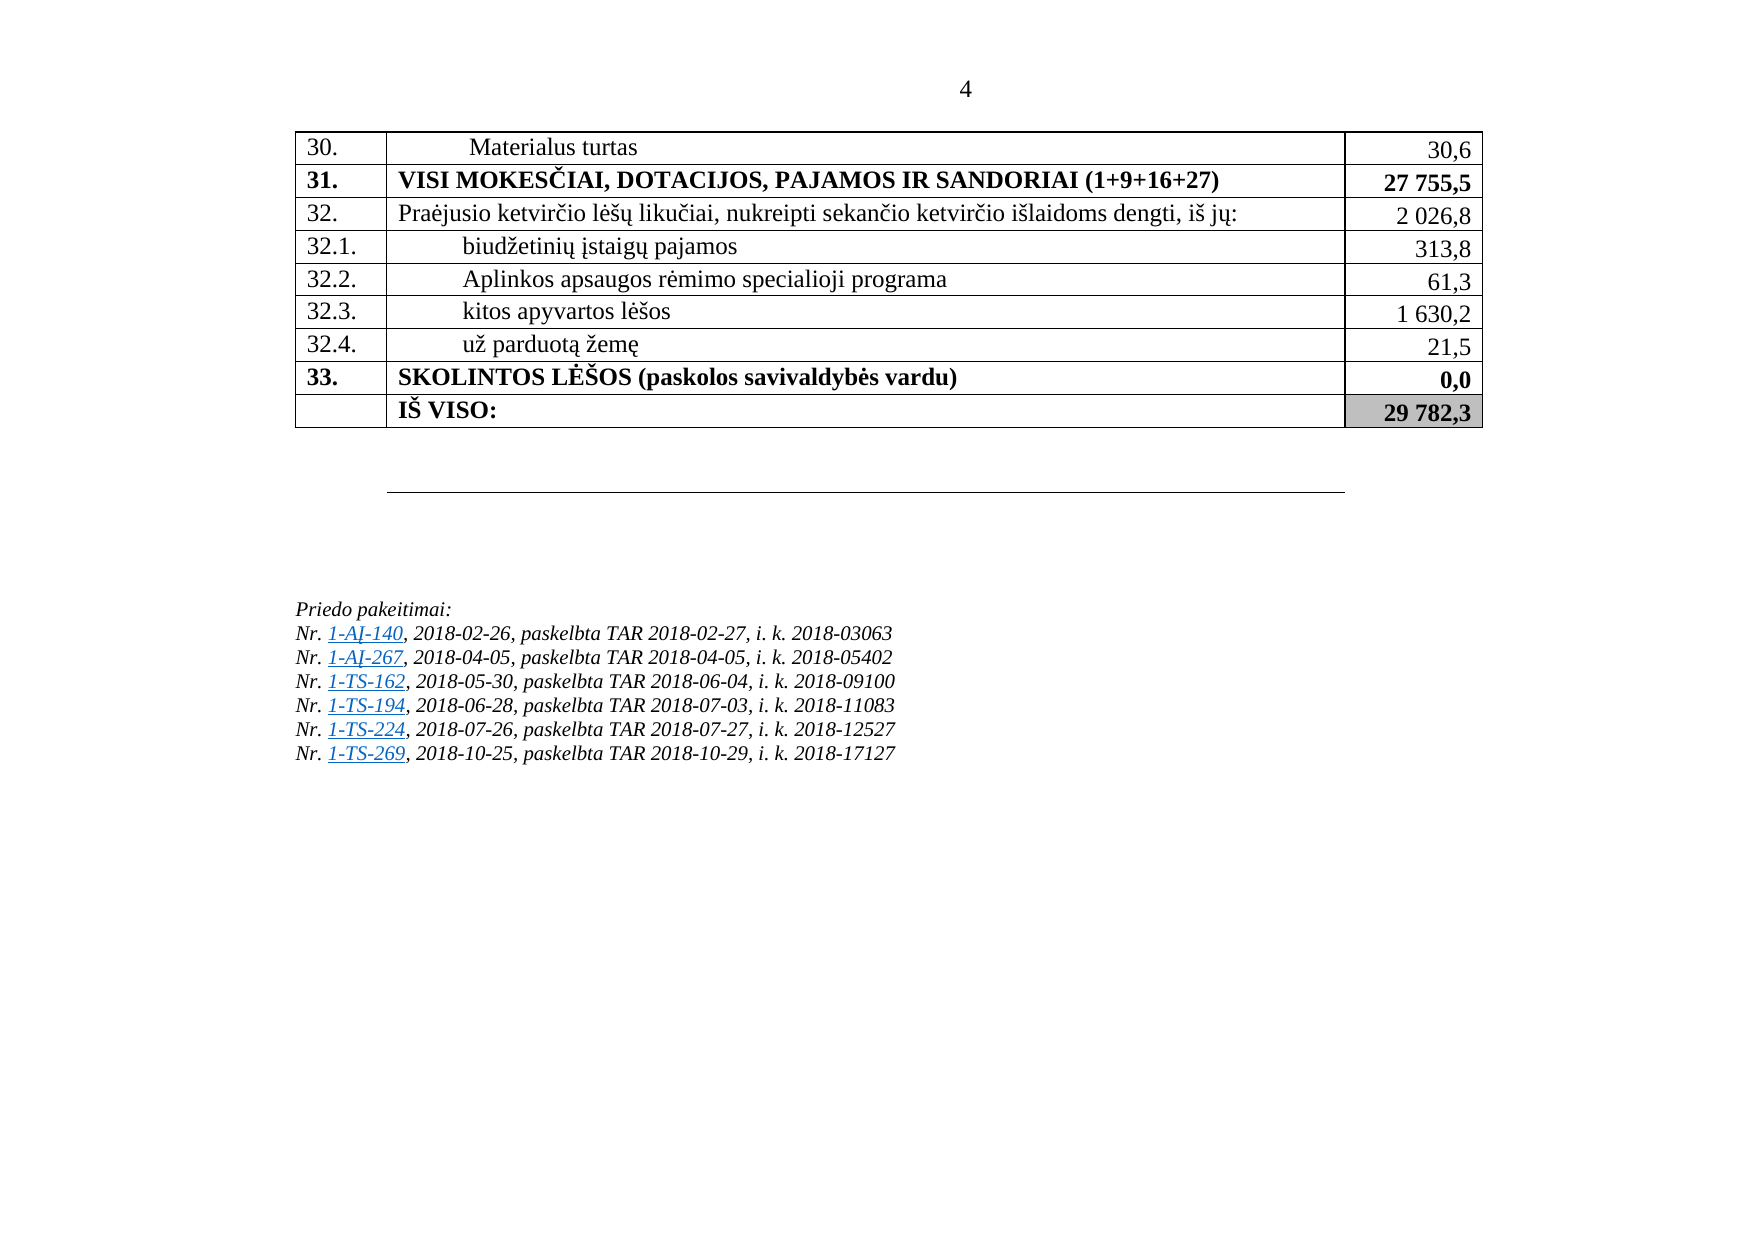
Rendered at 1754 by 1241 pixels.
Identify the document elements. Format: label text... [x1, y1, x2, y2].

table_cell 21,5 [1346, 329, 1482, 361]
table_cell 1 630,2 [1346, 296, 1482, 328]
text Nr. 1-TS-194, 2018-06-28, paskelbta TAR 2018-07-03, i. k. 2018-11083 [295, 693, 1636, 717]
table_cell VISI MOKESČIAI, DOTACIJOS, PAJAMOS IR SANDORIAI (1+9+16+27) [387, 165, 1344, 197]
table_cell 31. [296, 165, 386, 197]
table_cell 32.2. [296, 264, 386, 295]
table_cell [296, 395, 386, 427]
table_cell 0,0 [1346, 362, 1482, 394]
table_cell [295, 428, 387, 459]
table_cell [1345, 428, 1482, 459]
table_cell 30,6 [1346, 133, 1482, 164]
table_cell Aplinkos apsaugos rėmimo specialioji programa [387, 264, 1344, 295]
table_cell [1345, 492, 1482, 525]
table_cell [387, 428, 1345, 459]
table_cell 32. [296, 198, 386, 230]
table_cell biudžetinių įstaigų pajamos [387, 231, 1344, 263]
table_cell 61,3 [1346, 264, 1482, 295]
text Nr. 1-TS-224, 2018-07-26, paskelbta TAR 2018-07-27, i. k. 2018-12527 [295, 717, 1636, 741]
table_cell 27 755,5 [1346, 165, 1482, 197]
table_cell [1345, 460, 1482, 492]
table_cell 30. [296, 133, 386, 164]
table_cell IŠ VISO: [387, 395, 1344, 427]
table_cell Materialus turtas [387, 133, 1344, 164]
table_cell 313,8 [1346, 231, 1482, 263]
table_cell [387, 460, 1345, 492]
table_cell 33. [296, 362, 386, 394]
table_cell 32.1. [296, 231, 386, 263]
table_cell 32.3. [296, 296, 386, 328]
table_cell 32.4. [296, 329, 386, 361]
table_cell SKOLINTOS LĖŠOS (paskolos savivaldybės vardu) [387, 362, 1344, 394]
table_cell kitos apyvartos lėšos [387, 296, 1344, 328]
table_cell už parduotą žemę [387, 329, 1344, 361]
table_cell [295, 492, 387, 525]
table_cell [387, 493, 1345, 525]
table_cell 29 782,3 [1346, 395, 1482, 427]
text Nr. 1-AĮ-267, 2018-04-05, paskelbta TAR 2018-04-05, i. k. 2018-05402 [295, 645, 1636, 669]
text Nr. 1-AĮ-140, 2018-02-26, paskelbta TAR 2018-02-27, i. k. 2018-03063 [295, 621, 1636, 645]
text Priedo pakeitimai: [295, 597, 1636, 621]
table_cell Praėjusio ketvirčio lėšų likučiai, nukreipti sekančio ketvirčio išlaidoms dengti, iš jų: [387, 198, 1344, 230]
text Nr. 1-TS-162, 2018-05-30, paskelbta TAR 2018-06-04, i. k. 2018-09100 [295, 669, 1636, 693]
table_cell 2 026,8 [1346, 198, 1482, 230]
text Nr. 1-TS-269, 2018-10-25, paskelbta TAR 2018-10-29, i. k. 2018-17127 [295, 741, 1636, 765]
table_cell [295, 460, 387, 492]
